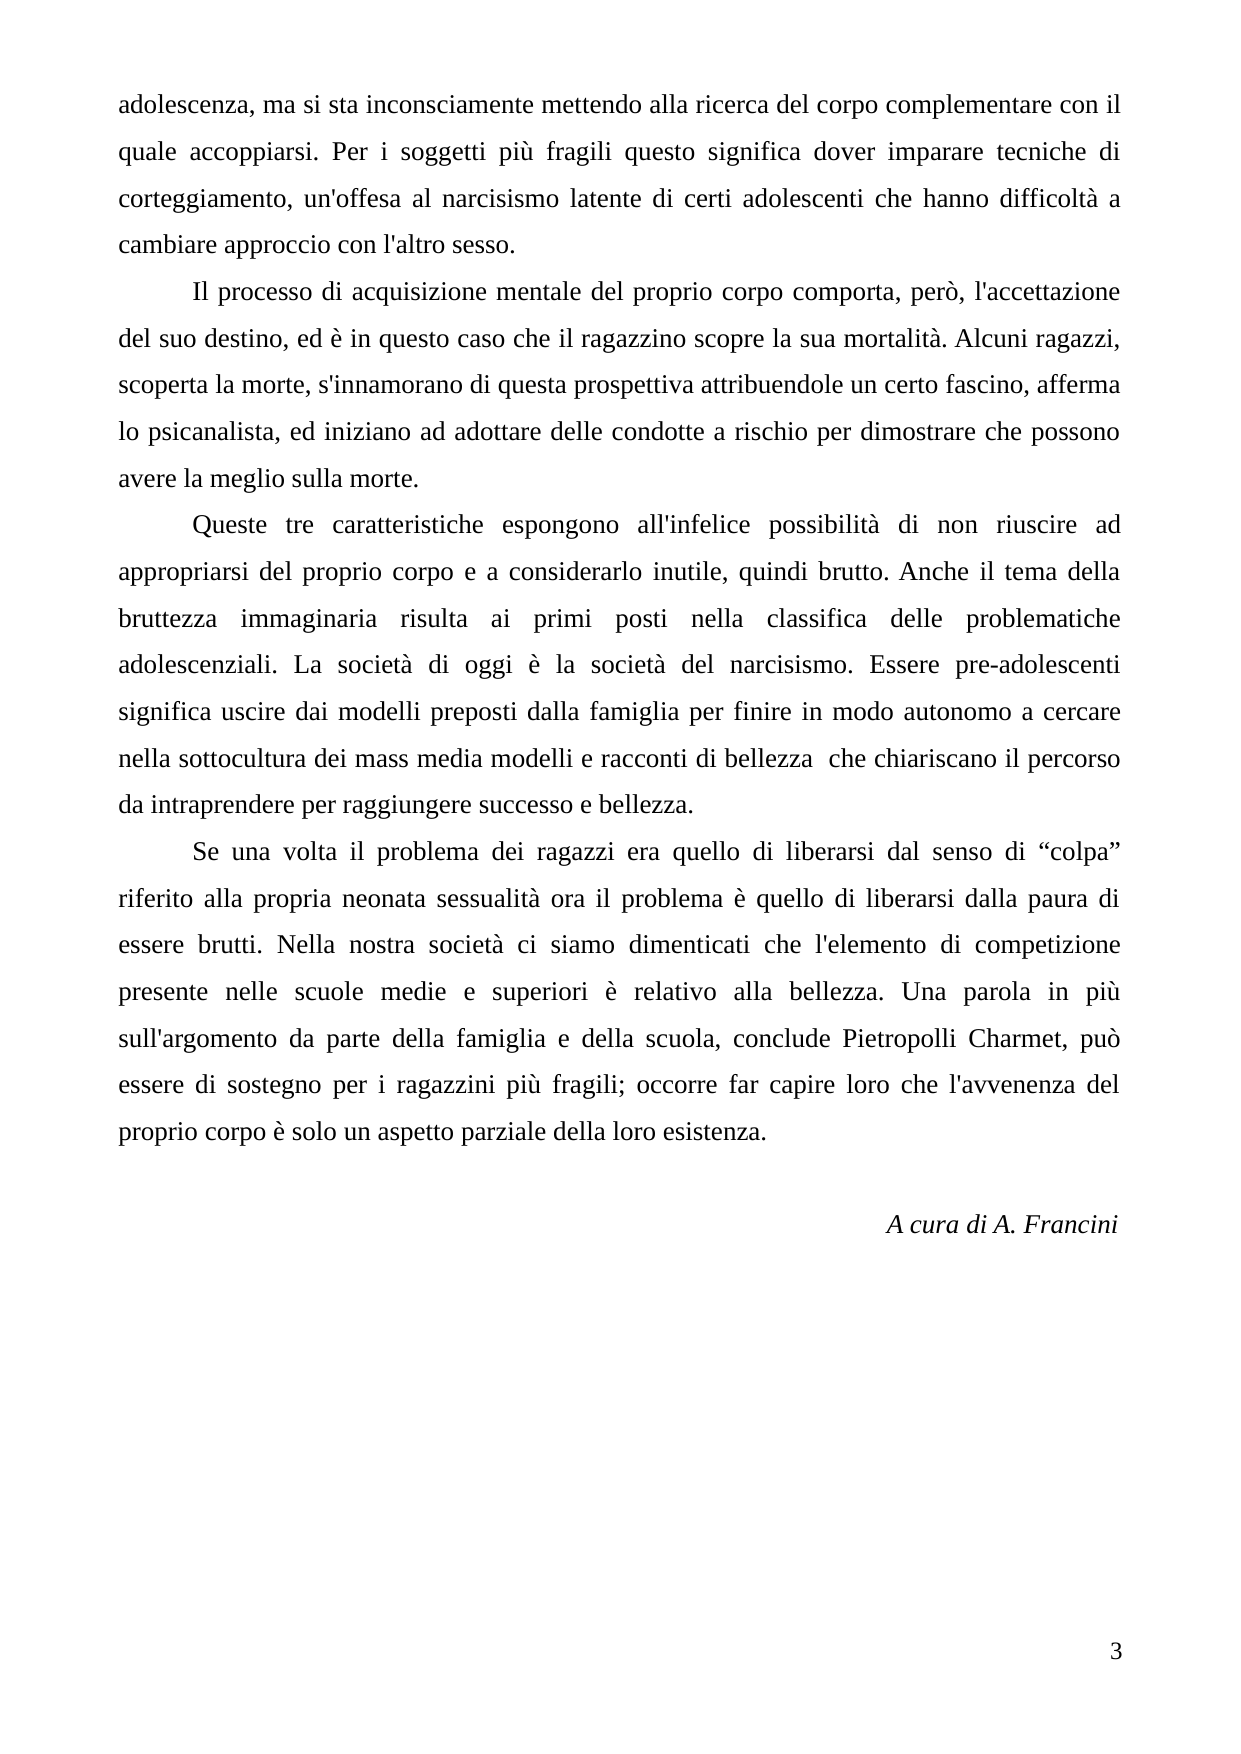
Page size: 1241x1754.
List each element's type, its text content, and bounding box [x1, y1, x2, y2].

text A cura di A. Francini [118, 1208, 1122, 1240]
text Queste tre caratteristiche espongono all'infelice possibilità di non riuscire ad appropriarsi del proprio corpo e a considerarlo inutile, quindi brutto. Anche il tema della bruttezza immaginaria risulta ai primi posti nella classifica delle problematiche adolescenziali. La società di oggi è la società del narcisismo. Essere pre-adolescenti significa uscire dai modelli preposti dalla famiglia per finire in modo autonomo a cercare nella sottocultura dei mass media modelli e racconti di bellezza che chiariscano il percorso da intraprendere per raggiungere successo e bellezza. [118, 508, 1122, 820]
text Il processo di acquisizione mentale del proprio corpo comporta, però, l'accettazione del suo destino, ed è in questo caso che il ragazzino scopre la sua mortalità. Alcuni ragazzi, scoperta la morte, s'innamorano di questa prospettiva attribuendole un certo fascino, afferma lo psicanalista, ed iniziano ad adottare delle condotte a rischio per dimostrare che possono avere la meglio sulla morte. [118, 275, 1122, 493]
text Se una volta il problema dei ragazzi era quello di liberarsi dal senso di “colpa” riferito alla propria neonata sessualità ora il problema è quello di liberarsi dalla paura di essere brutti. Nella nostra società ci siamo dimenticati che l'elemento di competizione presente nelle scuole medie e superiori è relativo alla bellezza. Una parola in più sull'argomento da parte della famiglia e della scuola, conclude Pietropolli Charmet, può essere di sostegno per i ragazzini più fragili; occorre far capire loro che l'avvenenza del proprio corpo è solo un aspetto parziale della loro esistenza. [118, 835, 1122, 1146]
text adolescenza, ma si sta inconsciamente mettendo alla ricerca del corpo complementare con il quale accoppiarsi. Per i soggetti più fragili questo significa dover imparare tecniche di corteggiamento, un'offesa al narcisismo latente di certi adolescenti che hanno difficoltà a cambiare approccio con l'altro sesso. [118, 88, 1122, 260]
